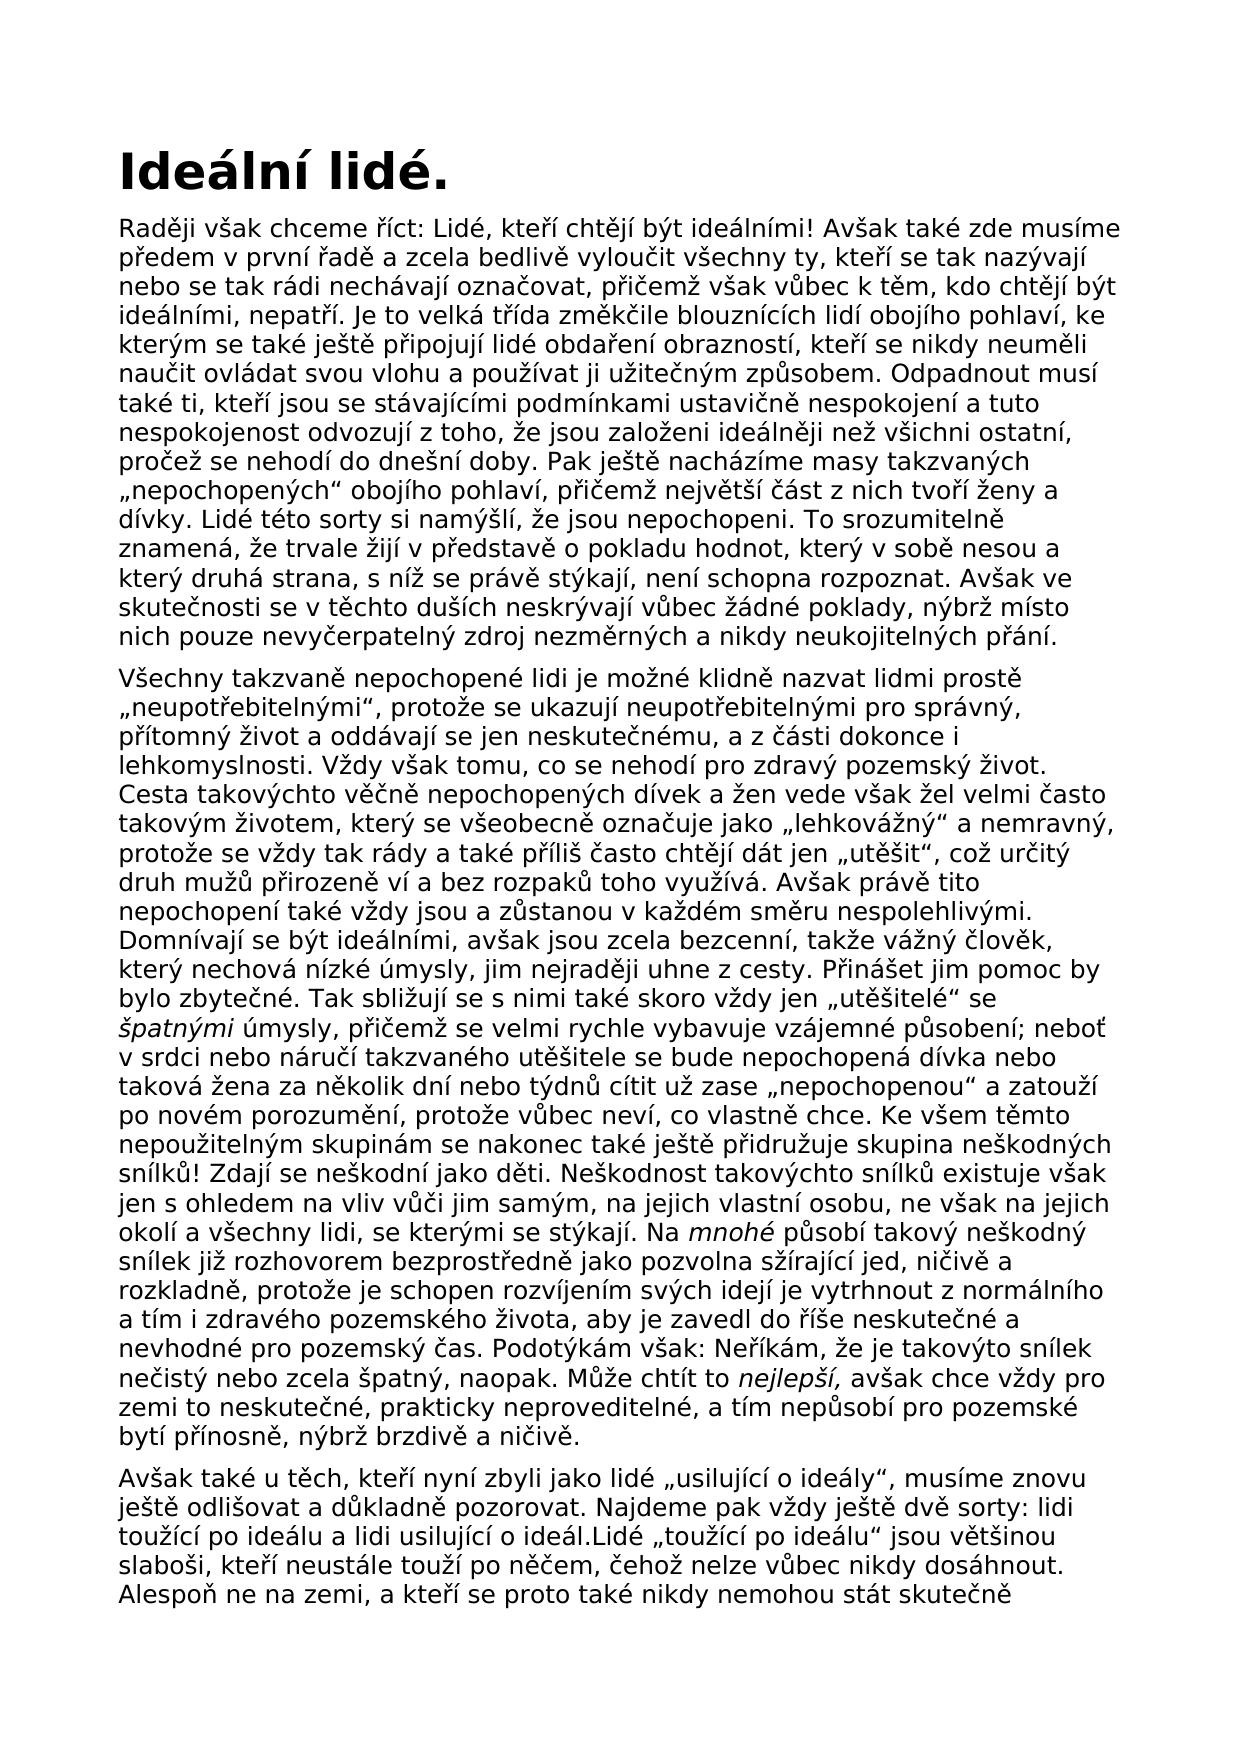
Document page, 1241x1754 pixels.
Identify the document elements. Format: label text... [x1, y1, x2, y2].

text Avšak také u těch, kteří nyní zbyli jako lidé „usilující o ideály“, musíme znovu ještě odlišovat a důkladně pozorovat. Najdeme pak vždy ještě dvě sorty: lidi toužící po ideálu a lidi usilující o ideál.Lidé „toužící po ideálu“ jsou většinou slaboši, kteří neustále touží po něčem, čehož nelze vůbec nikdy dosáhnout. Alespoň ne na zemi, a kteří se proto také nikdy nemohou stát skutečně [118, 1464, 1122, 1610]
subtitle Ideální lidé. [118, 143, 1122, 201]
text Raději však chceme říct: Lidé, kteří chtějí být ideálními! Avšak také zde musíme předem v první řadě a zcela bedlivě vyloučit všechny ty, kteří se tak nazývají nebo se tak rádi nechávají označovat, přičemž však vůbec k těm, kdo chtějí být ideálními, nepatří. Je to velká třída změkčile blouznících lidí obojího pohlaví, ke kterým se také ještě připojují lidé obdaření obrazností, kteří se nikdy neuměli naučit ovládat svou vlohu a používat ji užitečným způsobem. Odpadnout musí také ti, kteří jsou se stávajícími podmínkami ustavičně nespokojení a tuto nespokojenost odvozují z toho, že jsou založeni ideálněji než všichni ostatní, pročež se nehodí do dnešní doby. Pak ještě nacházíme masy takzvaných „nepochopených“ obojího pohlaví, přičemž největší část z nich tvoří ženy a dívky. Lidé této sorty si namýšlí, že jsou nepochopeni. To srozumitelně znamená, že trvale žijí v představě o pokladu hodnot, který v sobě nesou a který druhá strana, s níž se právě stýkají, není schopna rozpoznat. Avšak ve skutečnosti se v těchto duších neskrývají vůbec žádné poklady, nýbrž místo nich pouze nevyčerpatelný zdroj nezměrných a nikdy neukojitelných přání. [118, 214, 1122, 651]
text Všechny takzvaně nepochopené lidi je možné klidně nazvat lidmi prostě „neupotřebitelnými“, protože se ukazují neupotřebitelnými pro správný, přítomný život a oddávají se jen neskutečnému, a z části dokonce i lehkomyslnosti. Vždy však tomu, co se nehodí pro zdravý pozemský život. Cesta takovýchto věčně nepochopených dívek a žen vede však žel velmi často takovým životem, který se všeobecně označuje jako „lehkovážný“ a nemravný, protože se vždy tak rády a také příliš často chtějí dát jen „utěšit“, což určitý druh mužů přirozeně ví a bez rozpaků toho využívá. Avšak právě tito nepochopení také vždy jsou a zůstanou v každém směru nespolehlivými. Domnívají se být ideálními, avšak jsou zcela bezcenní, takže vážný člověk, který nechová nízké úmysly, jim nejraději uhne z cesty. Přinášet jim pomoc by bylo zbytečné. Tak sbližují se s nimi také skoro vždy jen „utěšitelé“ se špatnými úmysly, přičemž se velmi rychle vybavuje vzájemné působení; neboť v srdci nebo náručí takzvaného utěšitele se bude nepochopená dívka nebo taková žena za několik dní nebo týdnů cítit už zase „nepochopenou“ a zatouží po novém porozumění, protože vůbec neví, co vlastně chce. Ke všem těmto nepoužitelným skupinám se nakonec také ještě přidružuje skupina neškodných snílků! Zdají se neškodní jako děti. Neškodnost takovýchto snílků existuje však jen s ohledem na vliv vůči jim samým, na jejich vlastní osobu, ne však na jejich okolí a všechny lidi, se kterými se stýkají. Na mnohé působí takový neškodný snílek již rozhovorem bezprostředně jako pozvolna sžírající jed, ničivě a rozkladně, protože je schopen rozvíjením svých idejí je vytrhnout z normálního a tím i zdravého pozemského života, aby je zavedl do říše neskutečné a nevhodné pro pozemský čas. Podotýkám však: Neříkám, že je takovýto snílek nečistý nebo zcela špatný, naopak. Může chtít to nejlepší, avšak chce vždy pro zemi to neskutečné, prakticky neproveditelné, a tím nepůsobí pro pozemské bytí přínosně, nýbrž brzdivě a ničivě. [118, 664, 1122, 1451]
